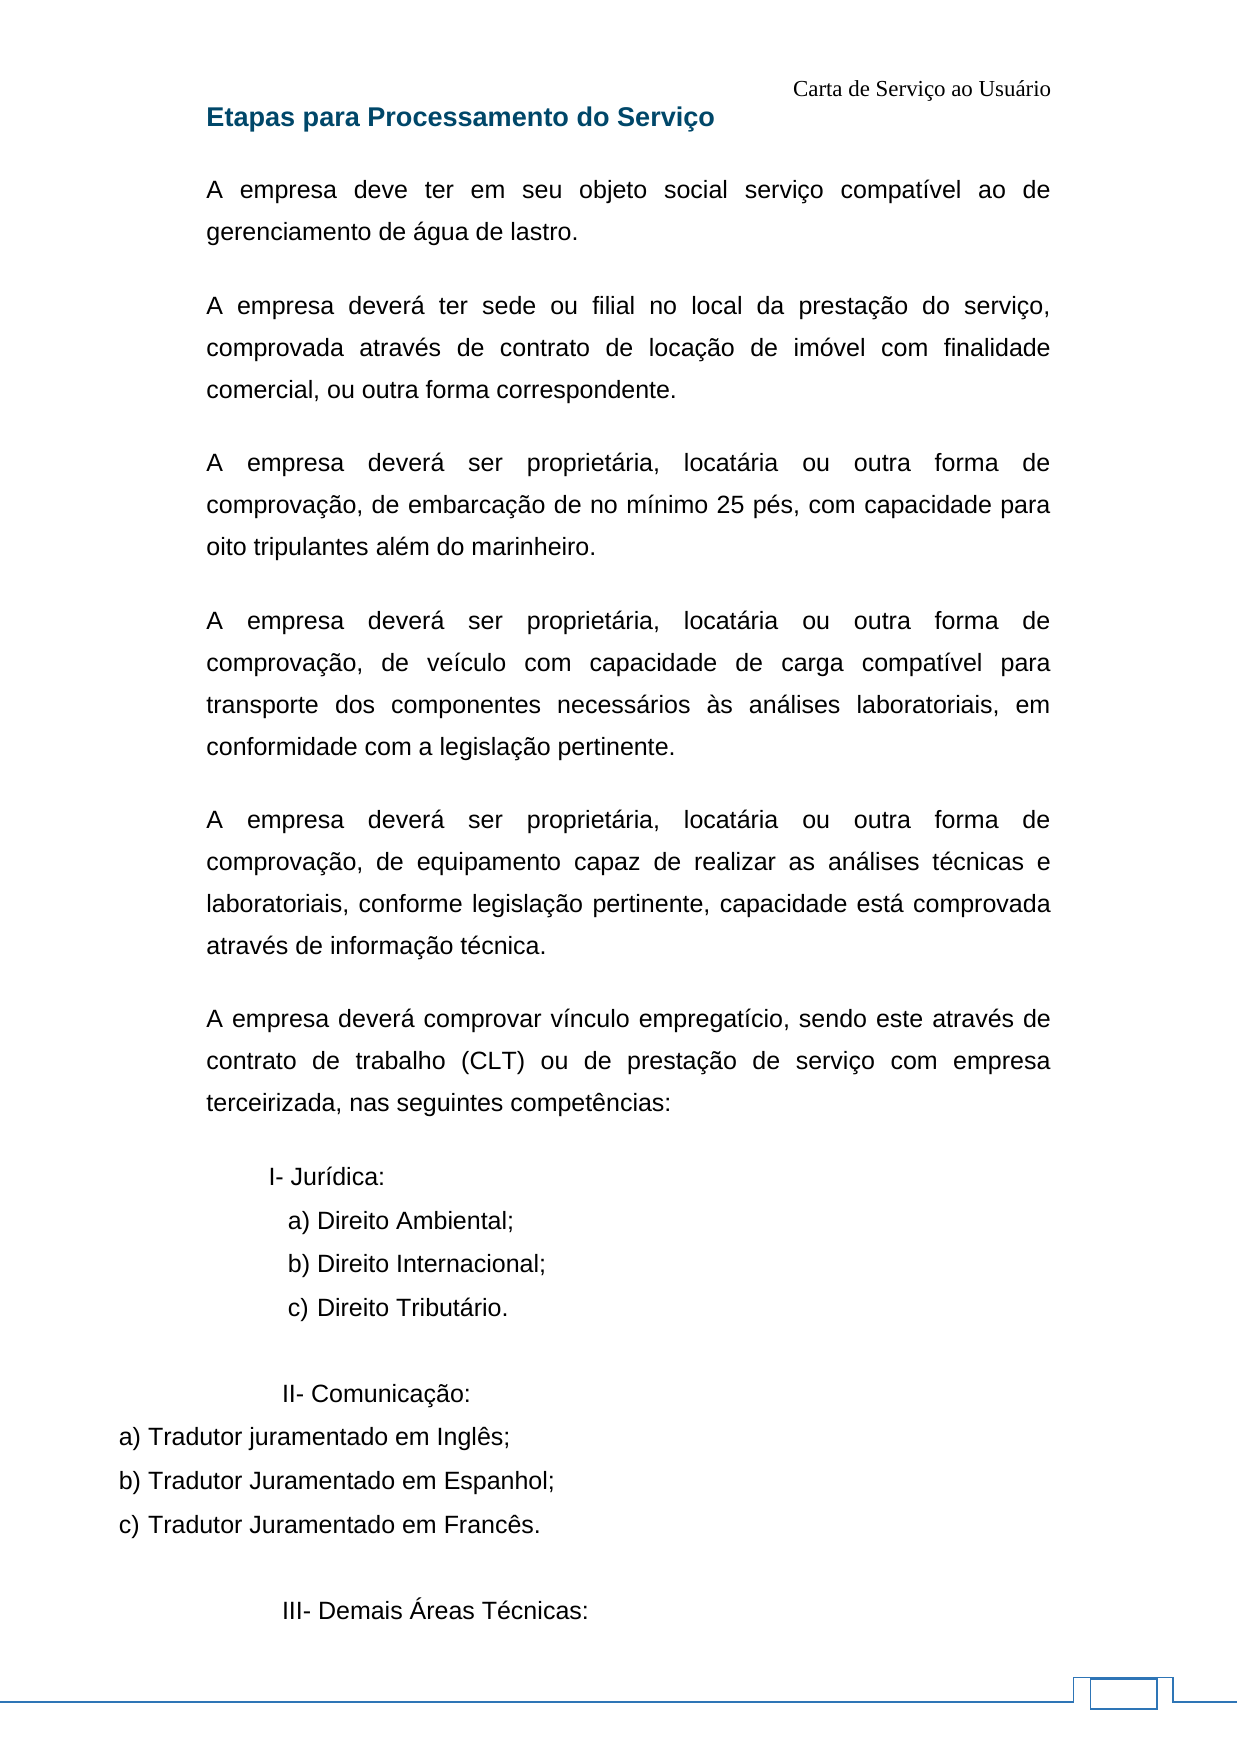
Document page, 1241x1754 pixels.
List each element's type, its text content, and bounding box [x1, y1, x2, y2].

text A empresa deverá ser proprietária, locatária ou outra forma de comprovação, de veículo com capacidade de carga compatível para transporte dos componentes necessários às análises laboratoriais, em conformidade com a legislação pertinente. [206, 606, 1052, 760]
text I- Jurídica: [148, 1162, 1181, 1191]
list Direito Tributário. [288, 1293, 1052, 1322]
text III- Demais Áreas Técnicas: [282, 1596, 1052, 1625]
list Direito Ambiental; [288, 1206, 1052, 1234]
subtitle Etapas para Processamento do Serviço [206, 101, 1171, 133]
text A empresa deve ter em seu objeto social serviço compatível ao de gerenciamento de água de lastro. [206, 176, 1052, 246]
list Direito Internacional; [288, 1249, 1052, 1278]
text A empresa deverá ter sede ou filial no local da prestação do serviço, comprovada através de contrato de locação de imóvel com finalidade comercial, ou outra forma correspondente. [206, 291, 1052, 403]
list Tradutor Juramentado em Espanhol; [118, 1466, 1052, 1494]
text II- Comunicação: [282, 1379, 1052, 1408]
text A empresa deverá ser proprietária, locatária ou outra forma de comprovação, de equipamento capaz de realizar as análises técnicas e laboratoriais, conforme legislação pertinente, capacidade está comprovada através de informação técnica. [206, 805, 1052, 959]
list Tradutor Juramentado em Francês. [118, 1509, 1052, 1538]
text A empresa deverá comprovar vínculo empregatício, sendo este através de contrato de trabalho (CLT) ou de prestação de serviço com empresa terceirizada, nas seguintes competências: [206, 1004, 1052, 1117]
list Tradutor juramentado em Inglês; [118, 1422, 1052, 1451]
text A empresa deverá ser proprietária, locatária ou outra forma de comprovação, de embarcação de no mínimo 25 pés, com capacidade para oito tripulantes além do marinheiro. [206, 448, 1052, 561]
